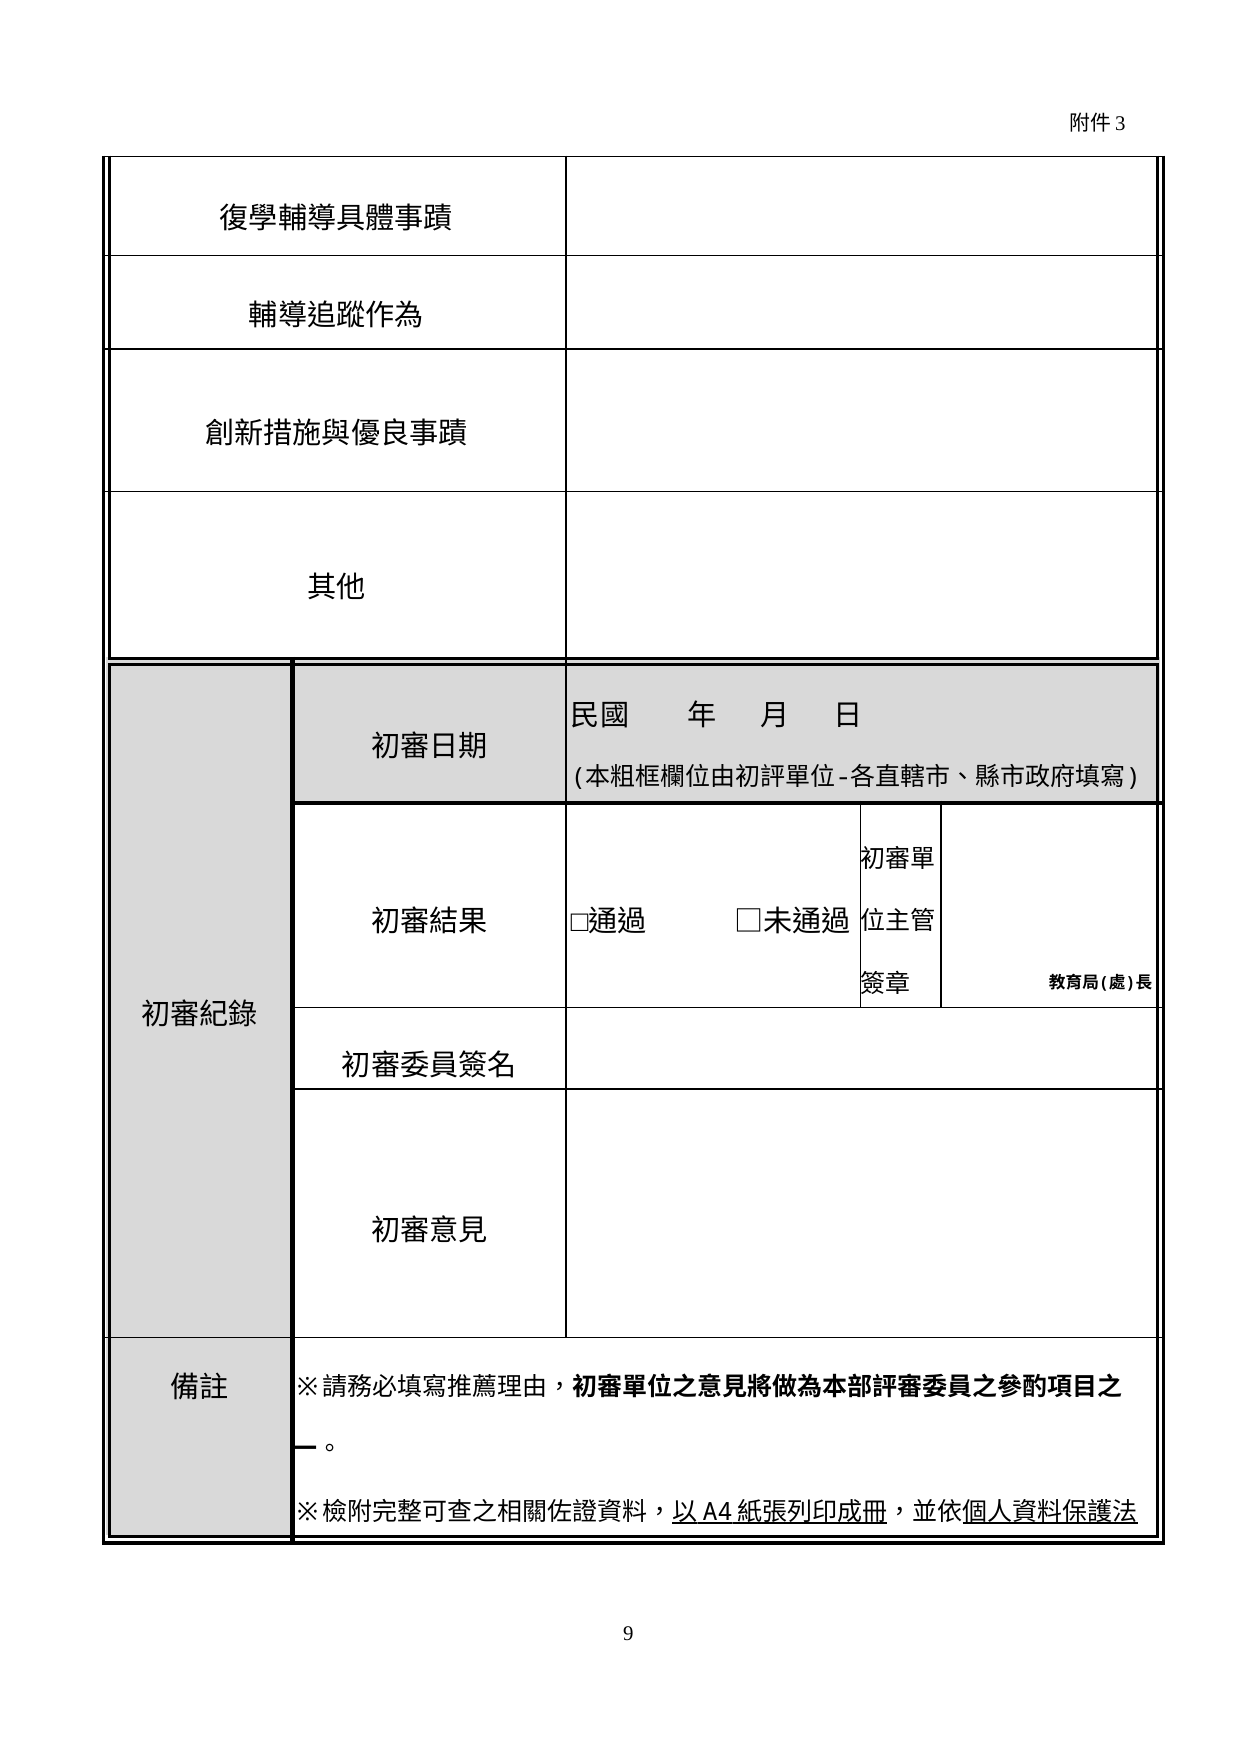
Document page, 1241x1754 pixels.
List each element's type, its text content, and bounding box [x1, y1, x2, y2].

table_cell [567, 492, 1156, 657]
table_cell 初審單位主管簽章 [861, 805, 940, 1007]
table_cell [567, 1008, 1156, 1088]
table_cell [567, 157, 1156, 254]
table_cell 初審委員簽名 [295, 1008, 565, 1088]
table_cell 教育局(處)長 [942, 805, 1156, 1007]
table_cell 初審結果 [295, 805, 565, 1007]
table_cell 創新措施與優良事蹟 [111, 350, 565, 491]
table_cell □通過 □未通過 [567, 805, 860, 1007]
table_cell 備註 [111, 1338, 290, 1535]
table_cell 民國 年 月 日 (本粗框欄位由初評單位-各直轄市、縣市政府填寫) [567, 657, 1160, 801]
table_cell [567, 256, 1156, 348]
table_cell 初審紀錄 [106, 657, 290, 1337]
table_cell ※請務必填寫推薦理由，初審單位之意見將做為本部評審委員之參酌項目之一。 ※檢附完整可查之相關佐證資料，以A4紙張列印成冊，並依個人資料保護法 [295, 1338, 1156, 1535]
table_cell [567, 350, 1156, 491]
table_cell 初審日期 [295, 666, 565, 801]
table_cell 復學輔導具體事蹟 [111, 157, 565, 254]
table_cell 輔導追蹤作為 [111, 256, 565, 348]
table_cell 其他 [111, 492, 565, 657]
table_cell [567, 1090, 1156, 1337]
table_cell 初審意見 [295, 1090, 565, 1337]
